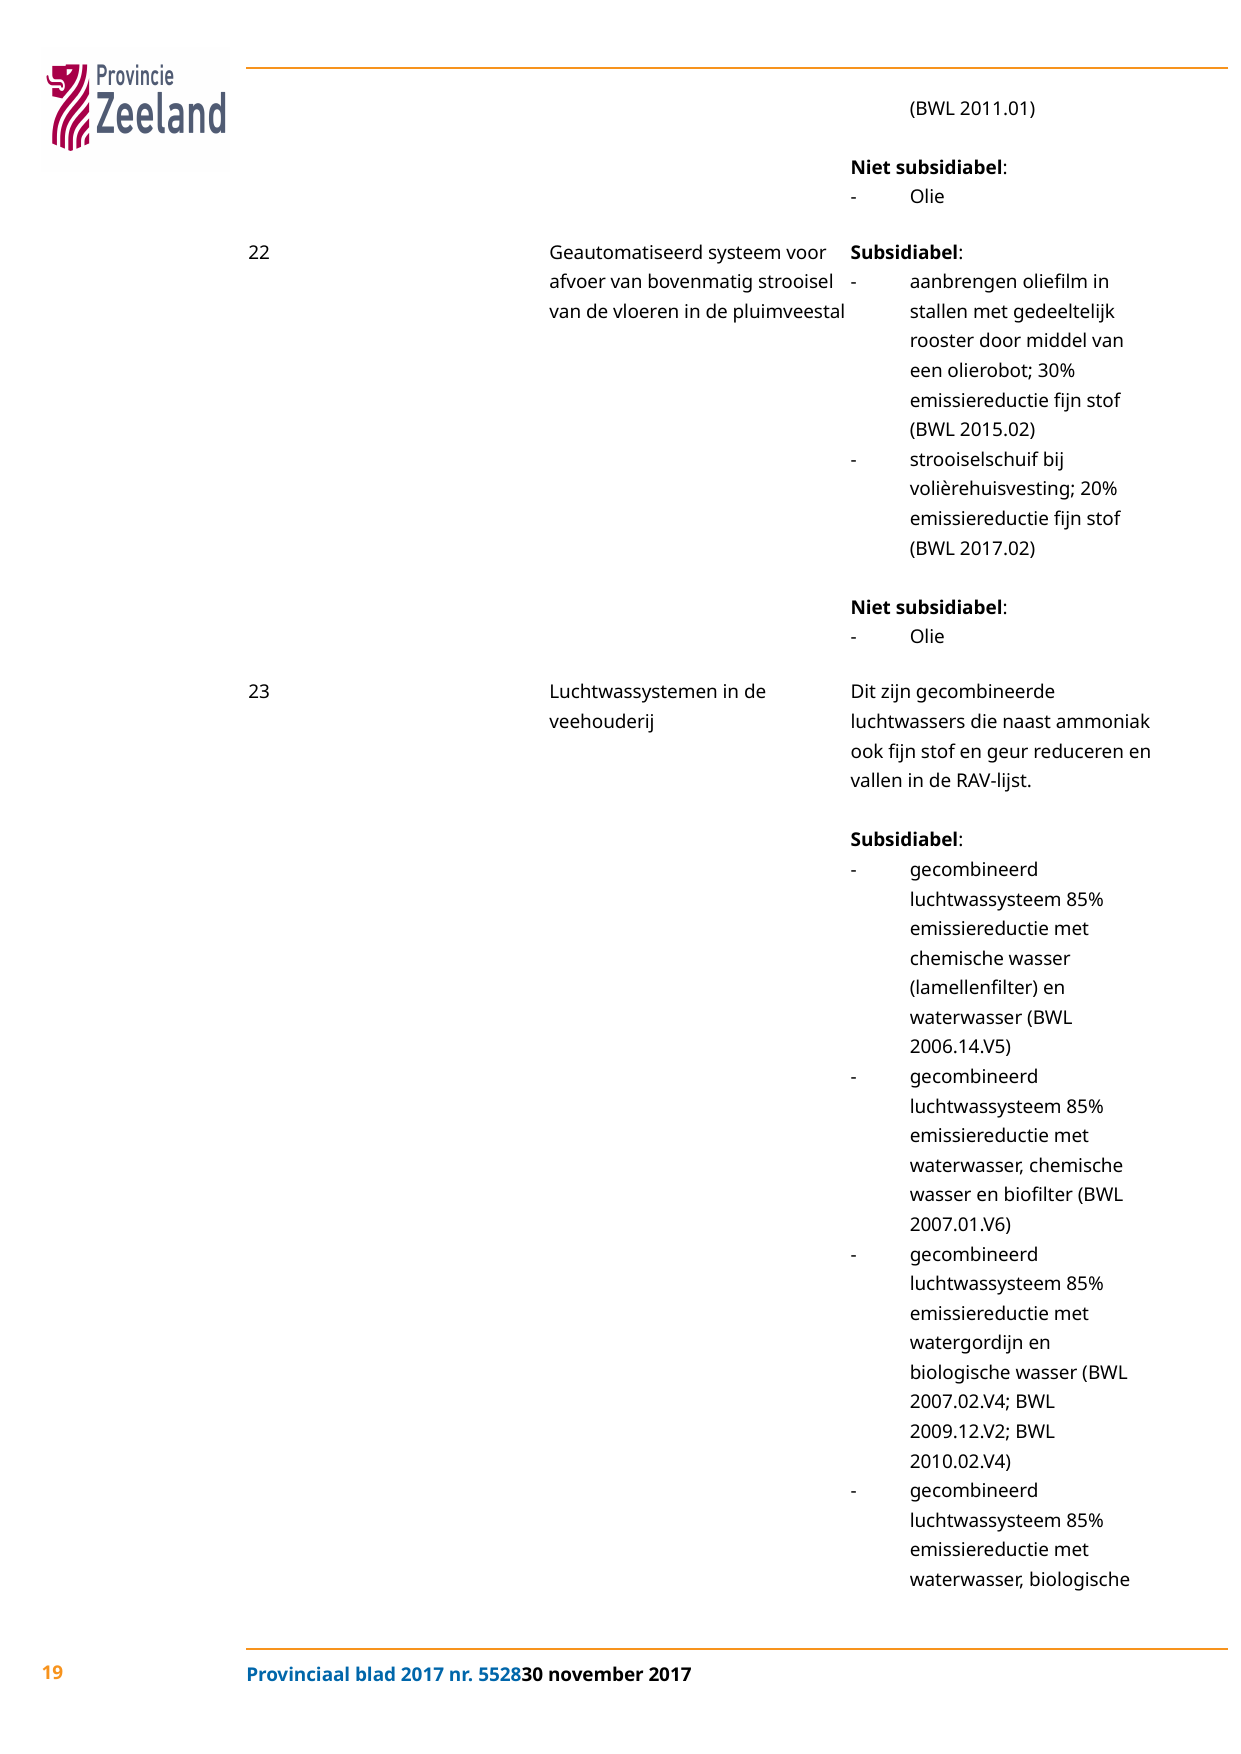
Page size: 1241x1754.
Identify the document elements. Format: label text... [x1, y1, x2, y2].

table_cell Dit zijn gecombineerde luchtwassers die naast ammoniak ook fijn stof en geur reduceren en vallen in de RAV-lijst. Subsidiabel: gecombineerd luchtwassysteem 85% emissiereductie met chemische wasser (lamellenfilter) en waterwasser (BWL 2006.14.V5) gecombineerd luchtwassysteem 85% emissiereductie met waterwasser, chemische wasser en biofilter (BWL 2007.01.V6) gecombineerd luchtwassysteem 85% emissiereductie met watergordijn en biologische wasser (BWL 2007.02.V4; BWL 2009.12.V2; BWL 2010.02.V4) gecombineerd luchtwassysteem 85% emissiereductie met waterwasser, biologische [850, 679, 1152, 1592]
table_cell Subsidiabel: aanbrengen oliefilm in stallen met gedeeltelijk rooster door middel van een olierobot; 30% emissiereductie fijn stof (BWL 2015.02) strooiselschuif bij volièrehuisvesting; 20% emissiereductie fijn stof (BWL 2017.02) Niet subsidiabel: Olie [850, 239, 1152, 679]
table_cell 23 [248, 679, 549, 1592]
table_cell Geautomatiseerd systeem voor afvoer van bovenmatig strooisel van de vloeren in de pluimveestal [549, 239, 850, 679]
table_cell [549, 95, 850, 239]
table_cell [248, 95, 549, 239]
picture [41, 47, 231, 172]
table_cell (BWL 2011.01) Niet subsidiabel: Olie [850, 95, 1152, 239]
table_cell 22 [248, 239, 549, 679]
table_cell Luchtwassystemen in de veehouderij [549, 679, 850, 1592]
